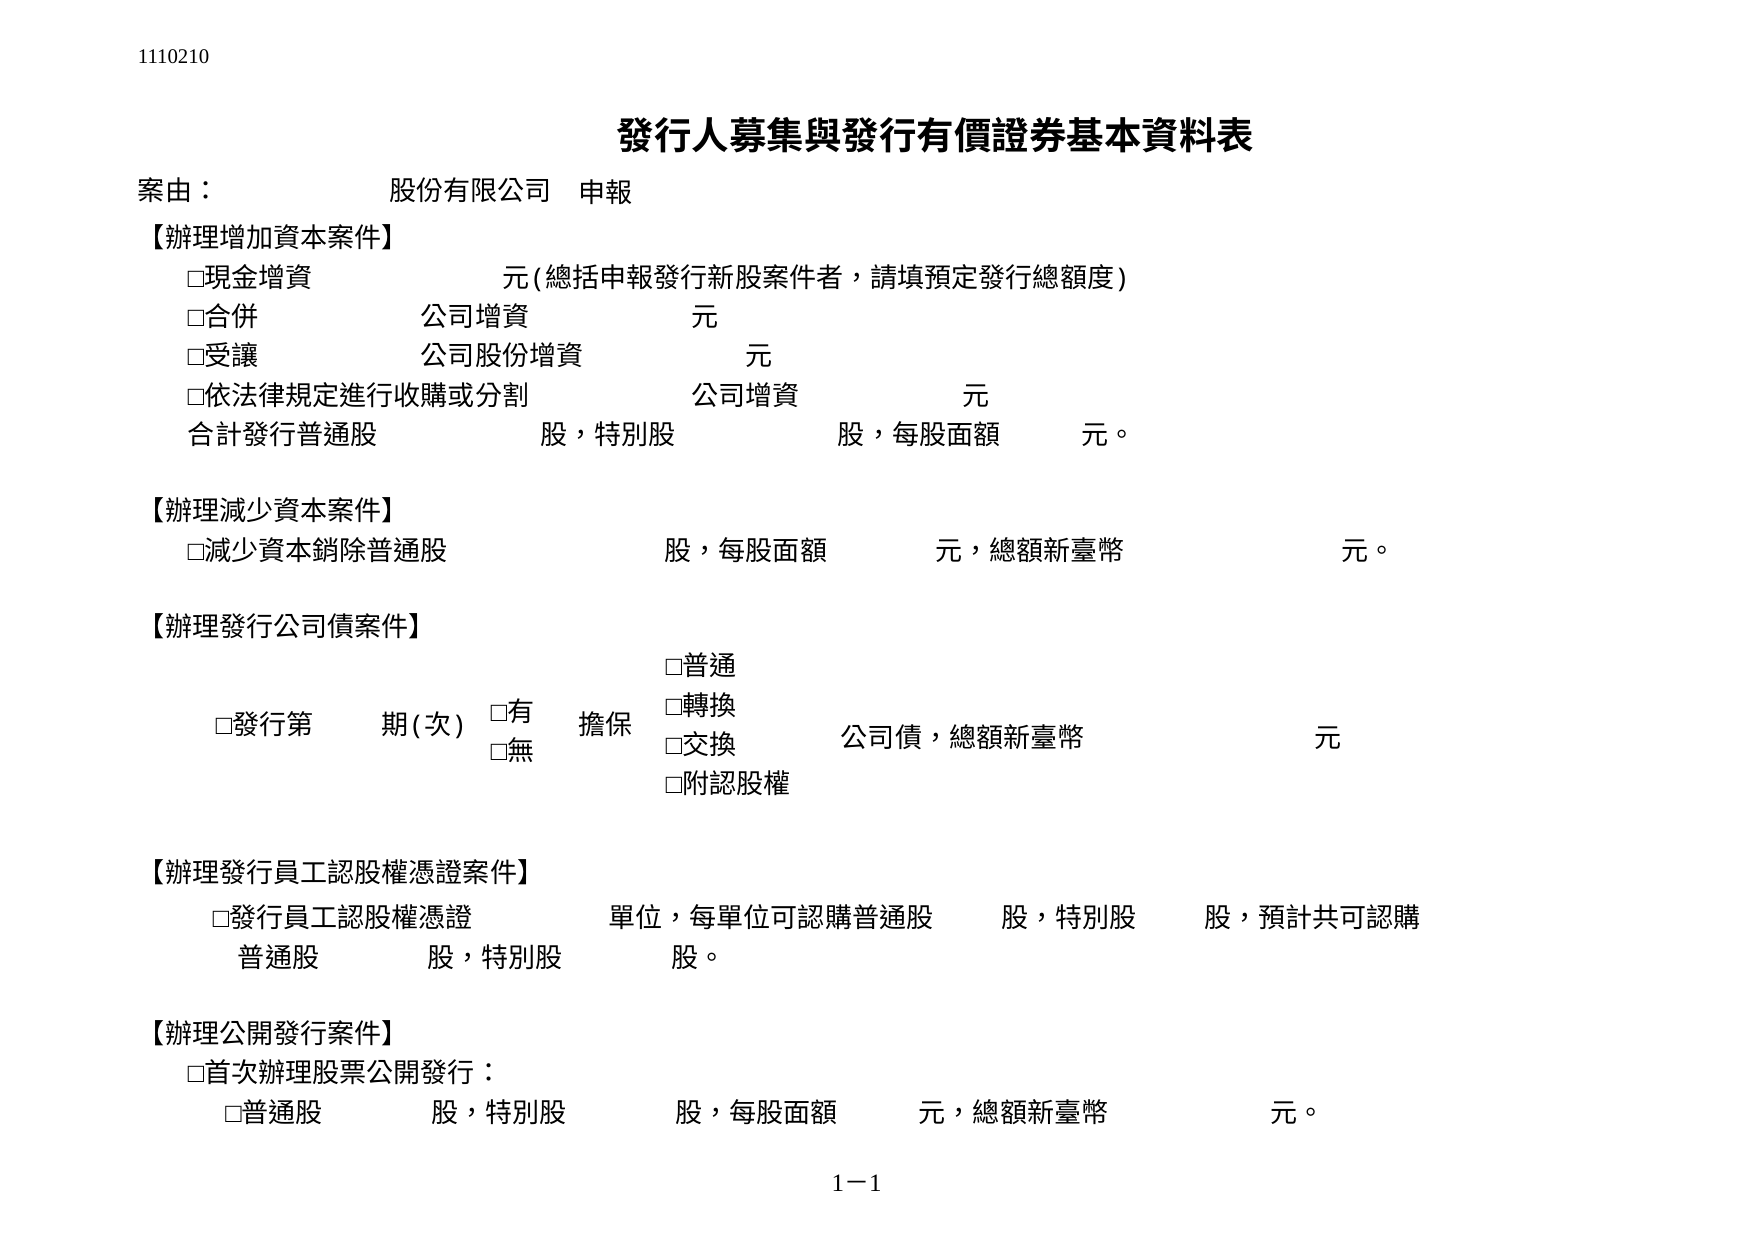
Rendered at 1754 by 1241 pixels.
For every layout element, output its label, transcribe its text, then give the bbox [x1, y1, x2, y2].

text □發行員工認股權憑證 單位，每單位可認購普通股 股，特別股 股，預計共可認購 [213, 896, 1575, 936]
text 合計發行普通股 股，特別股 股，每股面額 元。 [188, 413, 1575, 452]
text 【辦理公開發行案件】 [138, 1012, 1575, 1051]
text □受讓 公司股份增資 元 [188, 334, 1575, 374]
text □首次辦理股票公開發行： [162, 1051, 1575, 1091]
text □普通股 股，特別股 股，每股面額 元，總額新臺幣 元。 [225, 1091, 1575, 1130]
table_header □發行第 期(次) [213, 644, 488, 802]
table_header [225, 160, 386, 216]
table_header □普通 □轉換 □交換 □附認股權 [663, 644, 838, 802]
text □現金增資 元(總括申報發行新股案件者，請填預定發行總額度) [188, 256, 1575, 295]
text 【辦理減少資本案件】 [138, 489, 1575, 528]
text 【辦理增加資本案件】 [138, 216, 1575, 256]
table_header 案由： [135, 160, 225, 216]
text □依法律規定進行收購或分割 公司增資 元 [188, 374, 1575, 413]
table_header 申報 [575, 160, 675, 216]
text 【辦理發行員工認股權憑證案件】 [138, 851, 1575, 890]
text 【辦理發行公司債案件】 [138, 605, 1575, 644]
table_header □有 □無 [488, 644, 575, 802]
table_header 擔保 [575, 644, 663, 802]
text □合併 公司增資 元 [188, 295, 1575, 334]
table_header 公司債，總額新臺幣 元 [838, 644, 1413, 802]
text 發行人募集與發行有價證券基本資料表 [138, 106, 1575, 160]
text 普通股 股，特別股 股。 [238, 936, 1575, 975]
text □減少資本銷除普通股 股，每股面額 元，總額新臺幣 元。 [188, 528, 1575, 568]
table_header 股份有限公司 [386, 160, 575, 216]
